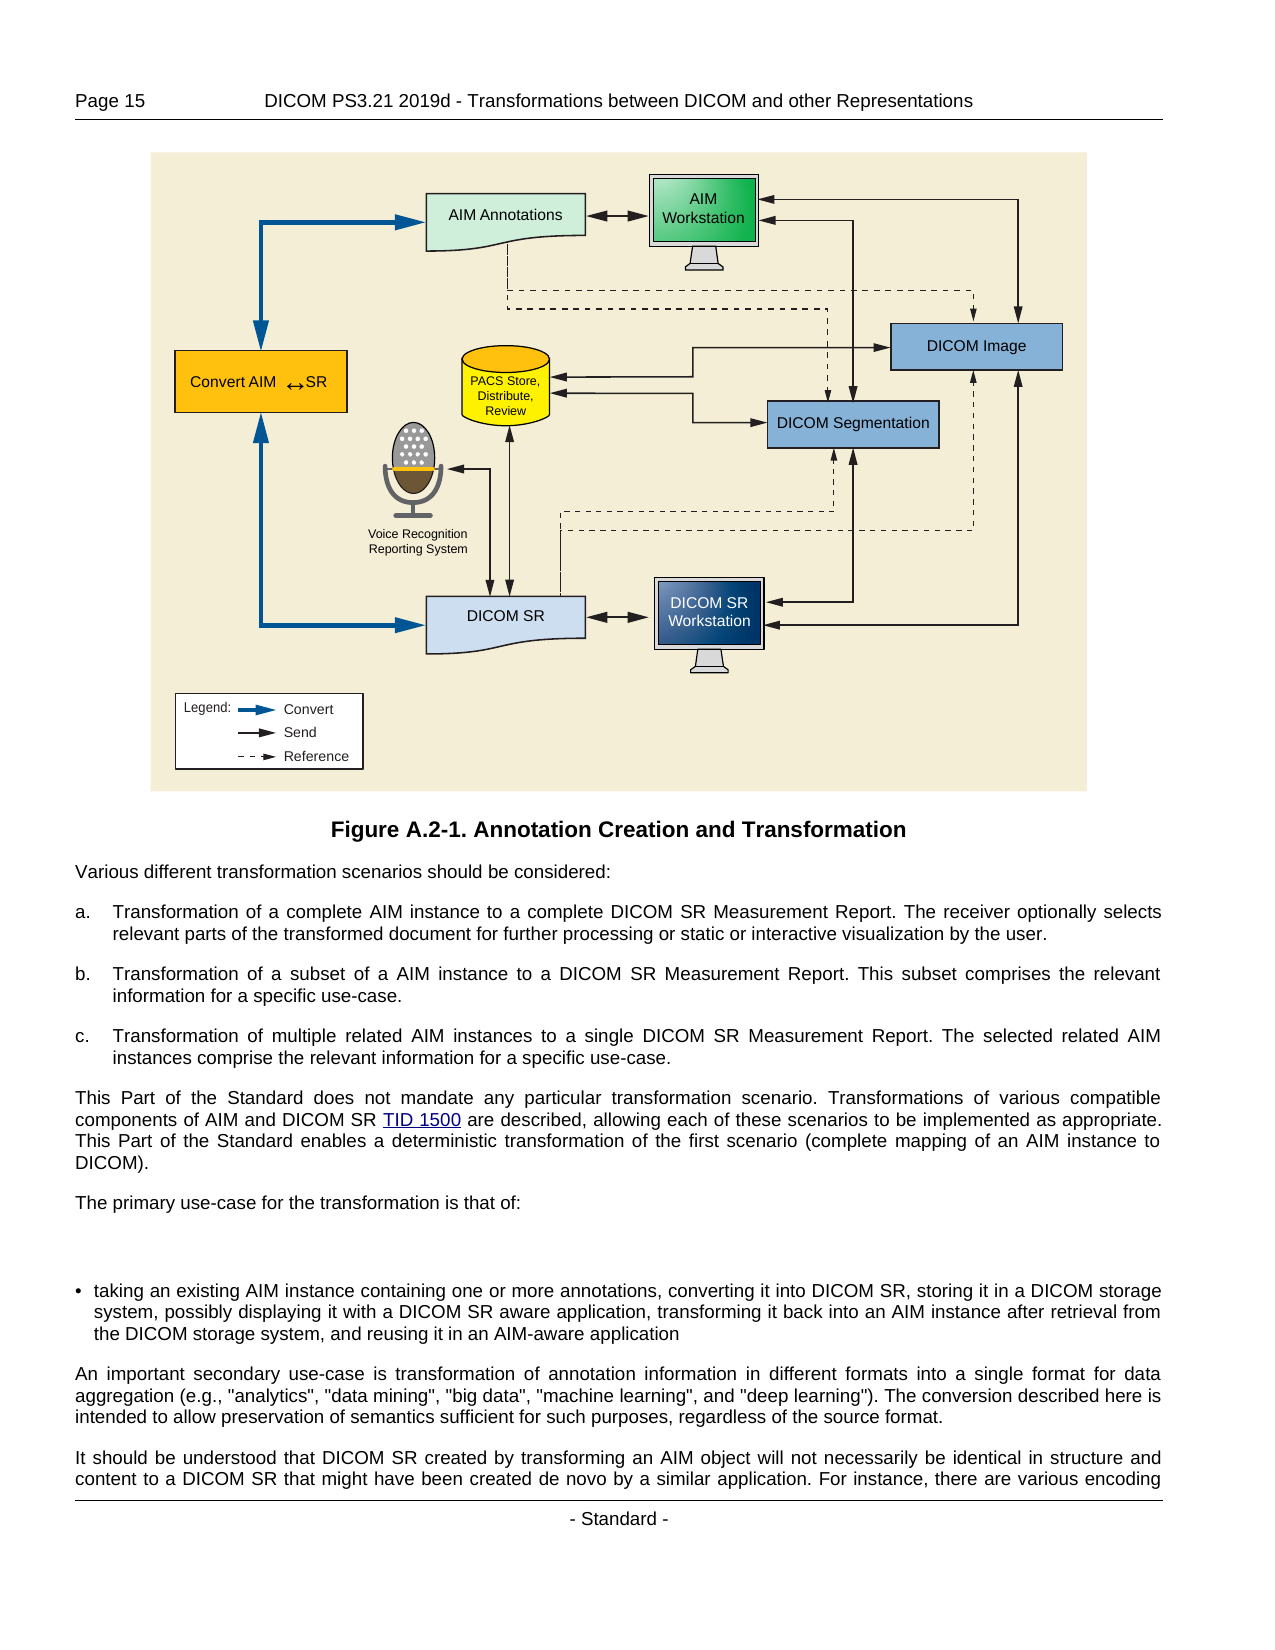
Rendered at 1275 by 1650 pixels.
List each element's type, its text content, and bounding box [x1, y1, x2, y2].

text b. Transformation of a subset of a AIM instance to a DICOM SR Measurement Report. This subset comprises the relevant information for a specific use-case. [75, 963, 1162, 1006]
text It should be understood that DICOM SR created by transforming an AIM object will not necessarily be identical in structure and content to a DICOM SR that might have been created de novo by a similar application. For instance, there are various encoding [75, 1446, 1162, 1489]
text c. Transformation of multiple related AIM instances to a single DICOM SR Measurement Report. The selected related AIM instances comprise the relevant information for a specific use-case. [75, 1025, 1162, 1068]
text • taking an existing AIM instance containing one or more annotations, converting it into DICOM SR, storing it in a DICOM storage system, possibly displaying it with a DICOM SR aware application, transforming it back into an AIM instance after retrieval from the DICOM storage system, and reusing it in an AIM-aware application [75, 1279, 1162, 1344]
text Various different transformation scenarios should be considered: [75, 861, 1162, 882]
text The primary use-case for the transformation is that of: [75, 1192, 1162, 1213]
text An important secondary use-case is transformation of annotation information in different formats into a single format for data aggregation (e.g., "analytics", "data mining", "big data", "machine learning", and "deep learning"). The conversion described here is intended to allow preservation of semantics sufficient for such purposes, regardless of the source format. [75, 1363, 1162, 1428]
text Figure A.2-1. Annotation Creation and Transformation [75, 816, 1162, 842]
text a. Transformation of a complete AIM instance to a complete DICOM SR Measurement Report. The receiver optionally selects relevant parts of the transformed document for further processing or static or interactive visualization by the user. [75, 901, 1162, 944]
text This Part of the Standard does not mandate any particular transformation scenario. Transformations of various compatible components of AIM and DICOM SR TID 1500 are described, allowing each of these scenarios to be implemented as appropriate. This Part of the Standard enables a deterministic transformation of the first scenario (complete mapping of an AIM instance to DICOM). [75, 1087, 1162, 1173]
